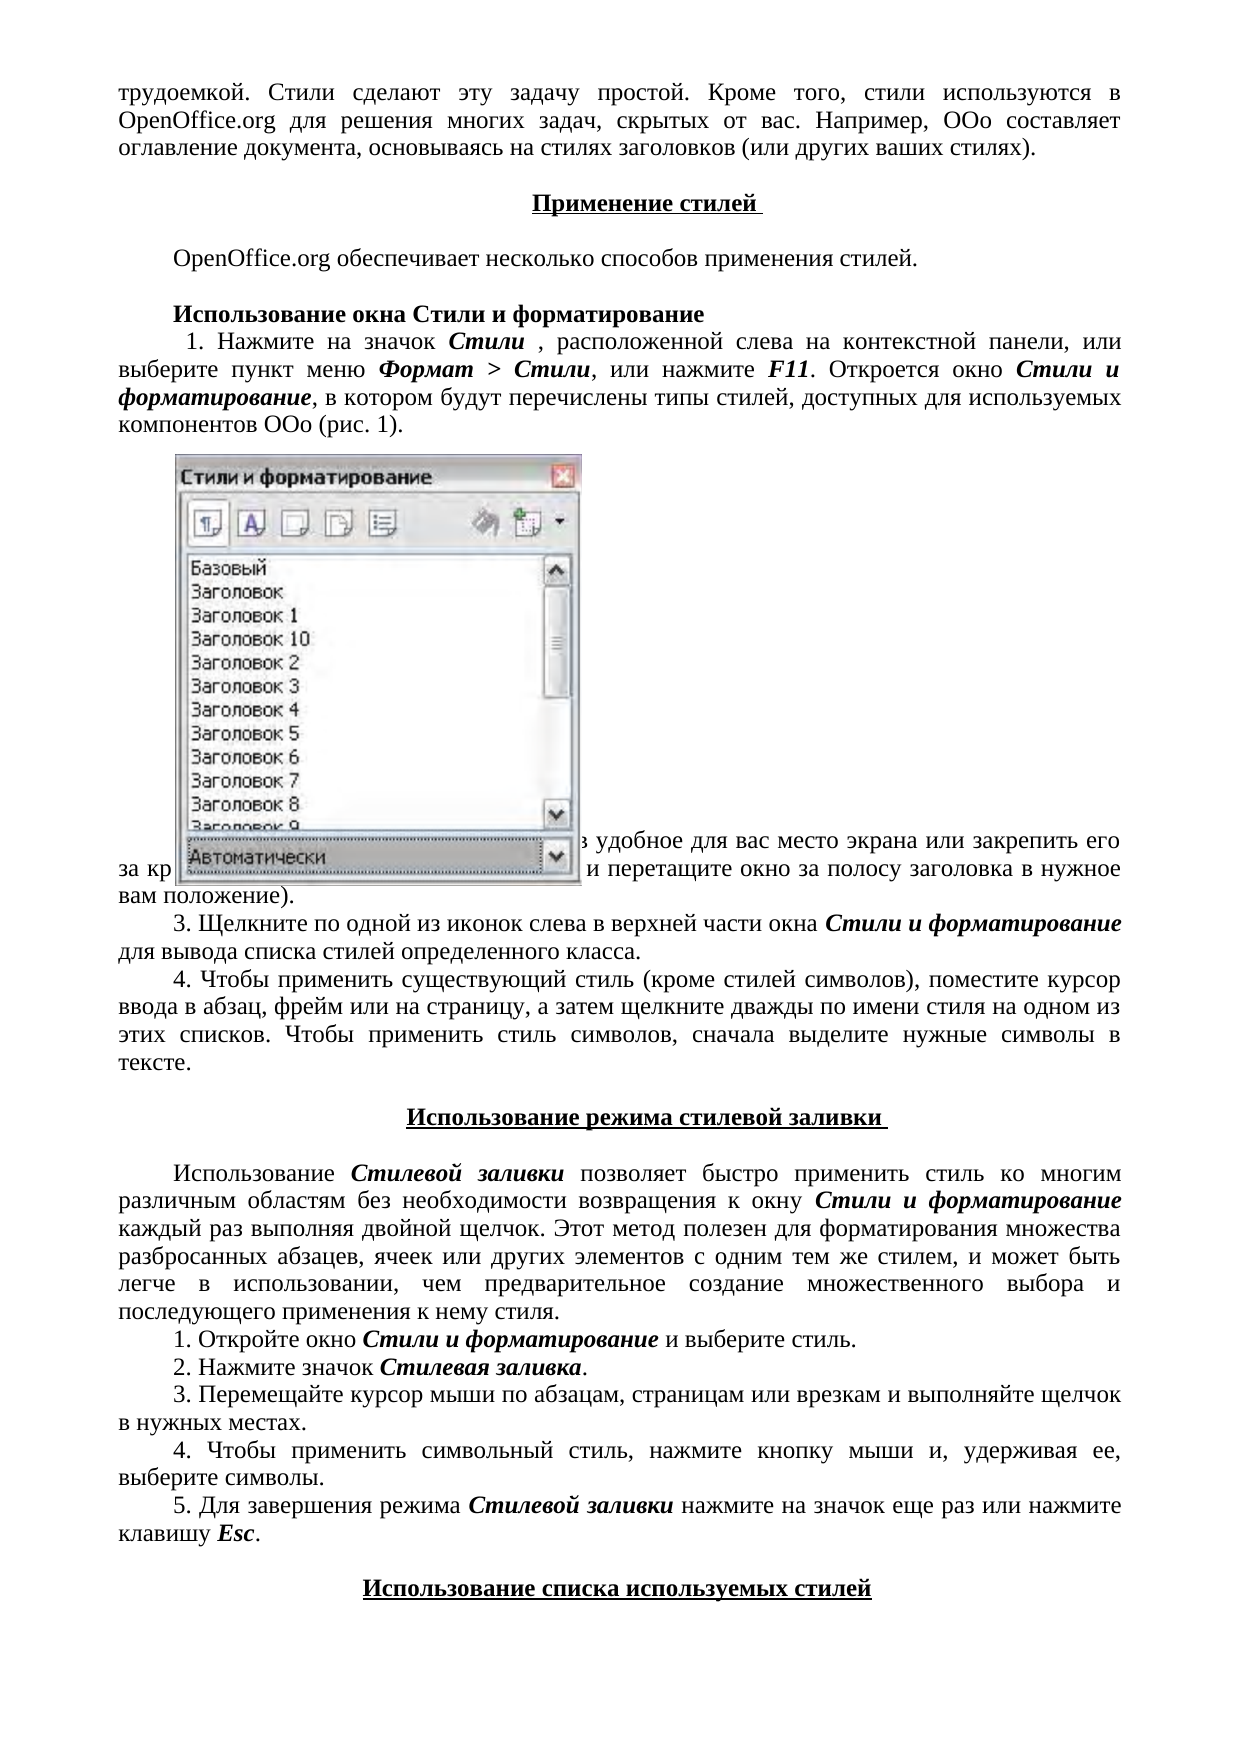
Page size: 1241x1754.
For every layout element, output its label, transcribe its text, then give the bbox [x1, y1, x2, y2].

text 5. Для завершения режима Стилевой заливки нажмите на значок еще раз или нажмите клавишу Esc. [118, 1491, 1122, 1547]
text Использование режима стилевой заливки [118, 1103, 1122, 1131]
text 1. Нажмите на значок Стили , расположенной слева на контекстной панели, или выберите пункт меню Формат > Стили, или нажмите F11. Откроется окно Стили и форматирование, в котором будут перечислены типы стилей, доступных для используемых компонентов OOo (рис. 1). [118, 327, 1122, 438]
picture [172, 449, 582, 886]
text трудоемкой. Стили сделают эту задачу простой. Кроме того, стили используются в OpenOffice.org для решения многих задач, скрытых от вас. Например, OOo составляет оглавление документа, основываясь на стилях заголовков (или других ваших стилях). [118, 78, 1122, 161]
text 4. Чтобы применить существующий стиль (кроме стилей символов), поместите курсор ввода в абзац, фрейм или на страницу, а затем щелкните дважды по имени стиля на одном из этих списков. Чтобы применить стиль символов, сначала выделите нужные символы в тексте. [118, 965, 1122, 1076]
text (рис. 1) [118, 798, 172, 826]
text OpenOffice.org обеспечивает несколько способов применения стилей. [118, 244, 1122, 272]
text 4. Чтобы применить символьный стиль, нажмите кнопку мыши и, удерживая ее, выберите символы. [118, 1436, 1122, 1491]
text Использование Стилевой заливки позволяет быстро применить стиль ко многим различным областям без необходимости возвращения к окну Стили и форматирование каждый раз выполняя двойной щелчок. Этот метод полезен для форматирования множества разбросанных абзацев, ячеек или других элементов с одним тем же стилем, и может быть легче в использовании, чем предварительное создание множественного выбора и последующего применения к нему стиля. [118, 1159, 1122, 1325]
text 2. Нажмите значок Стилевая заливка. [118, 1353, 1122, 1380]
text Использование окна Стили и форматирование [118, 300, 1122, 327]
text 3. Щелкните по одной из иконок слева в верхней части окна Стили и форматирование для вывода списка стилей определенного класса. [118, 909, 1122, 965]
text 2. Вы можете переместить это окно в удобное для вас место экрана или закрепить его за край экрана (удерживайте клавишу Ctrl и перетащите окно за полосу заголовка в нужное вам положение). [118, 826, 1122, 909]
text Использование списка используемых стилей [118, 1574, 1122, 1602]
text Применение стилей [118, 189, 1122, 217]
text 1. Откройте окно Стили и форматирование и выберите стиль. [118, 1325, 1122, 1353]
text 3. Перемещайте курсор мыши по абзацам, страницам или врезкам и выполняйте щелчок в нужных местах. [118, 1380, 1122, 1436]
text (рис. 1) [582, 798, 1122, 826]
